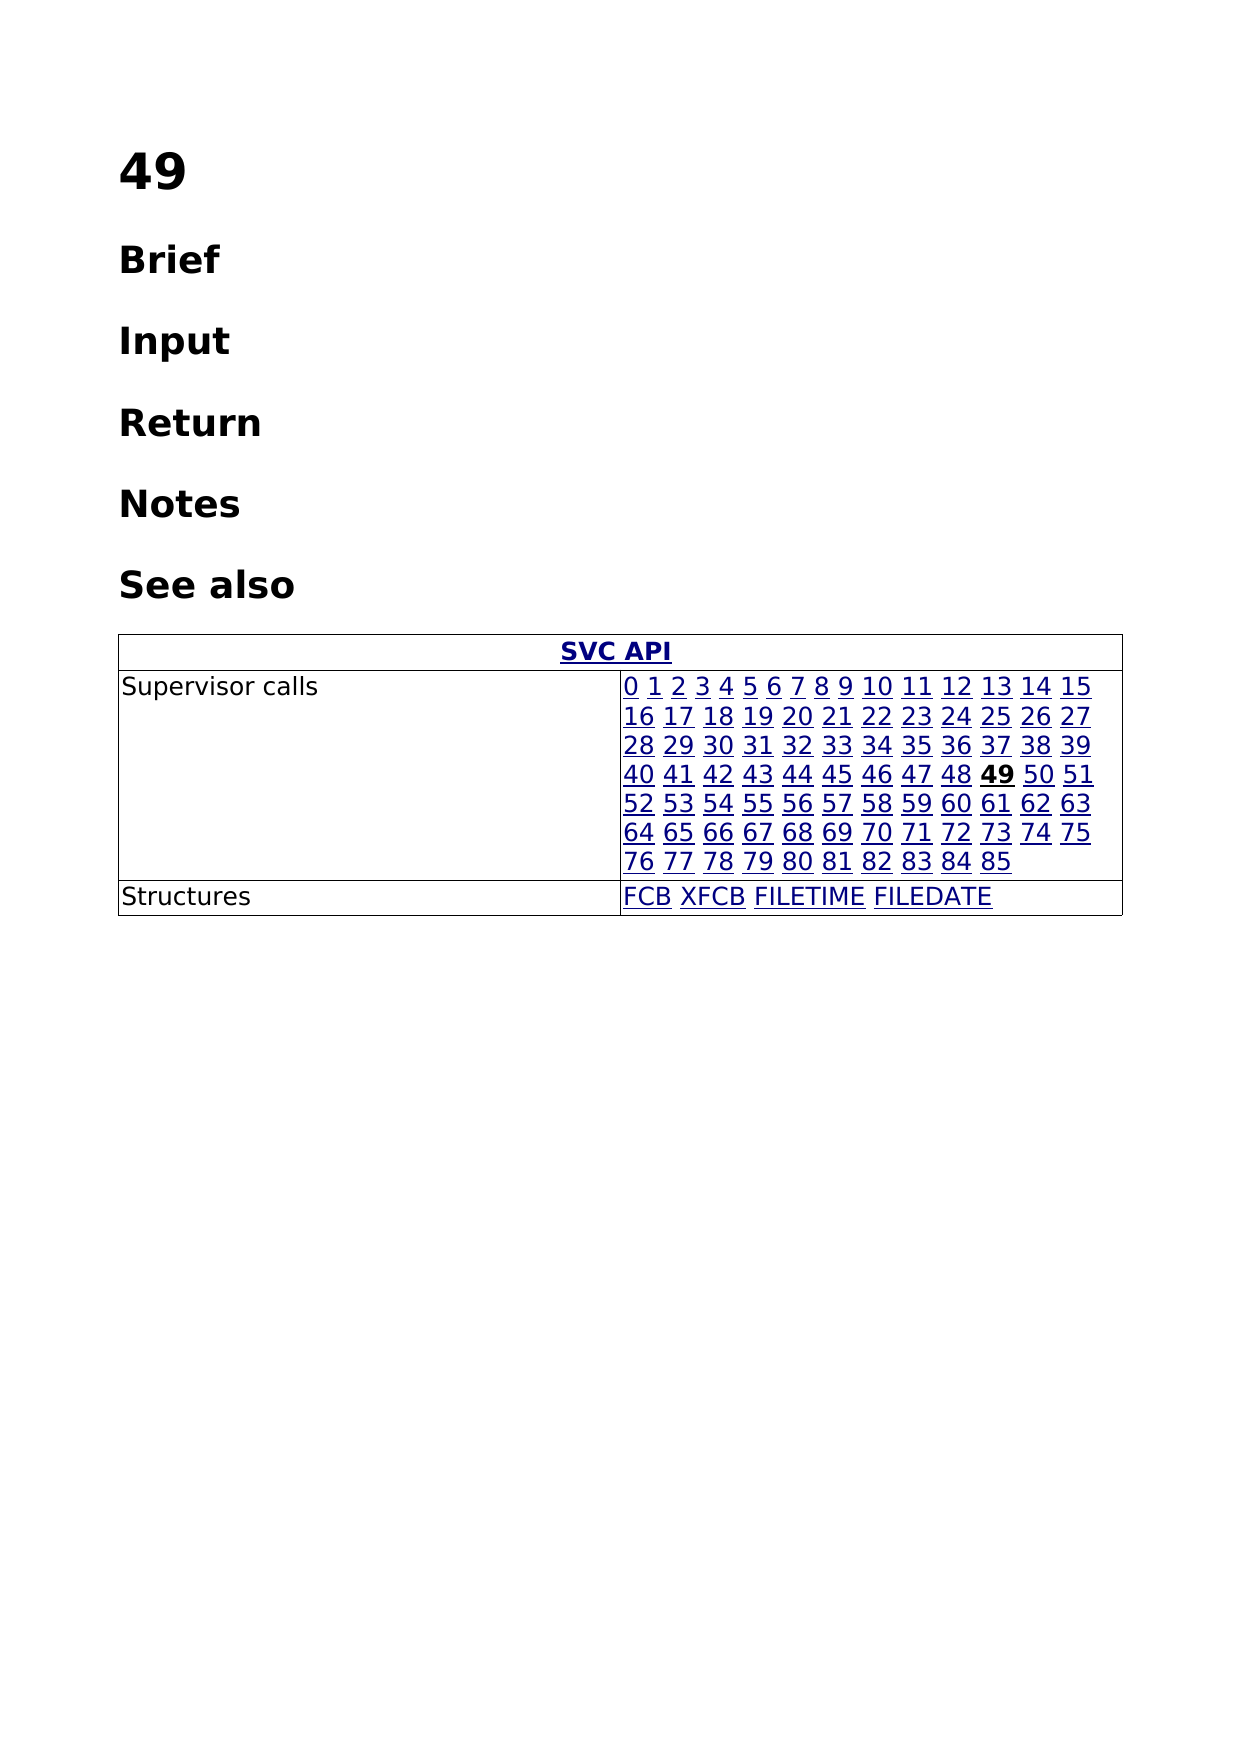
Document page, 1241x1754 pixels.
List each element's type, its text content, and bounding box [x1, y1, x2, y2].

table_cell 0 1 2 3 4 5 6 7 8 9 10 11 12 13 14 15 16 17 18 19 20 21 22 23 24 25 26 27 28 29 30 31 32 33 34 35 36 37 38 39 40 41 42 43 44 45 46 47 48 49 50 51 52 53 54 55 56 57 58 59 60 61 62 63 64 65 66 67 68 69 70 71 72 73 74 75 76 77 78 79 80 81 82 83 84 85 [621, 671, 1122, 879]
subtitle Brief [118, 239, 1122, 282]
table_header SVC API [119, 635, 1122, 669]
table_cell Supervisor calls [119, 671, 620, 879]
subtitle Return [118, 401, 1122, 445]
subtitle 49 [118, 143, 1122, 201]
subtitle Input [118, 320, 1122, 364]
subtitle See also [118, 563, 1122, 607]
table_cell Structures [119, 881, 620, 915]
table_cell FCB XFCB FILETIME FILEDATE [621, 881, 1122, 915]
subtitle Notes [118, 482, 1122, 526]
